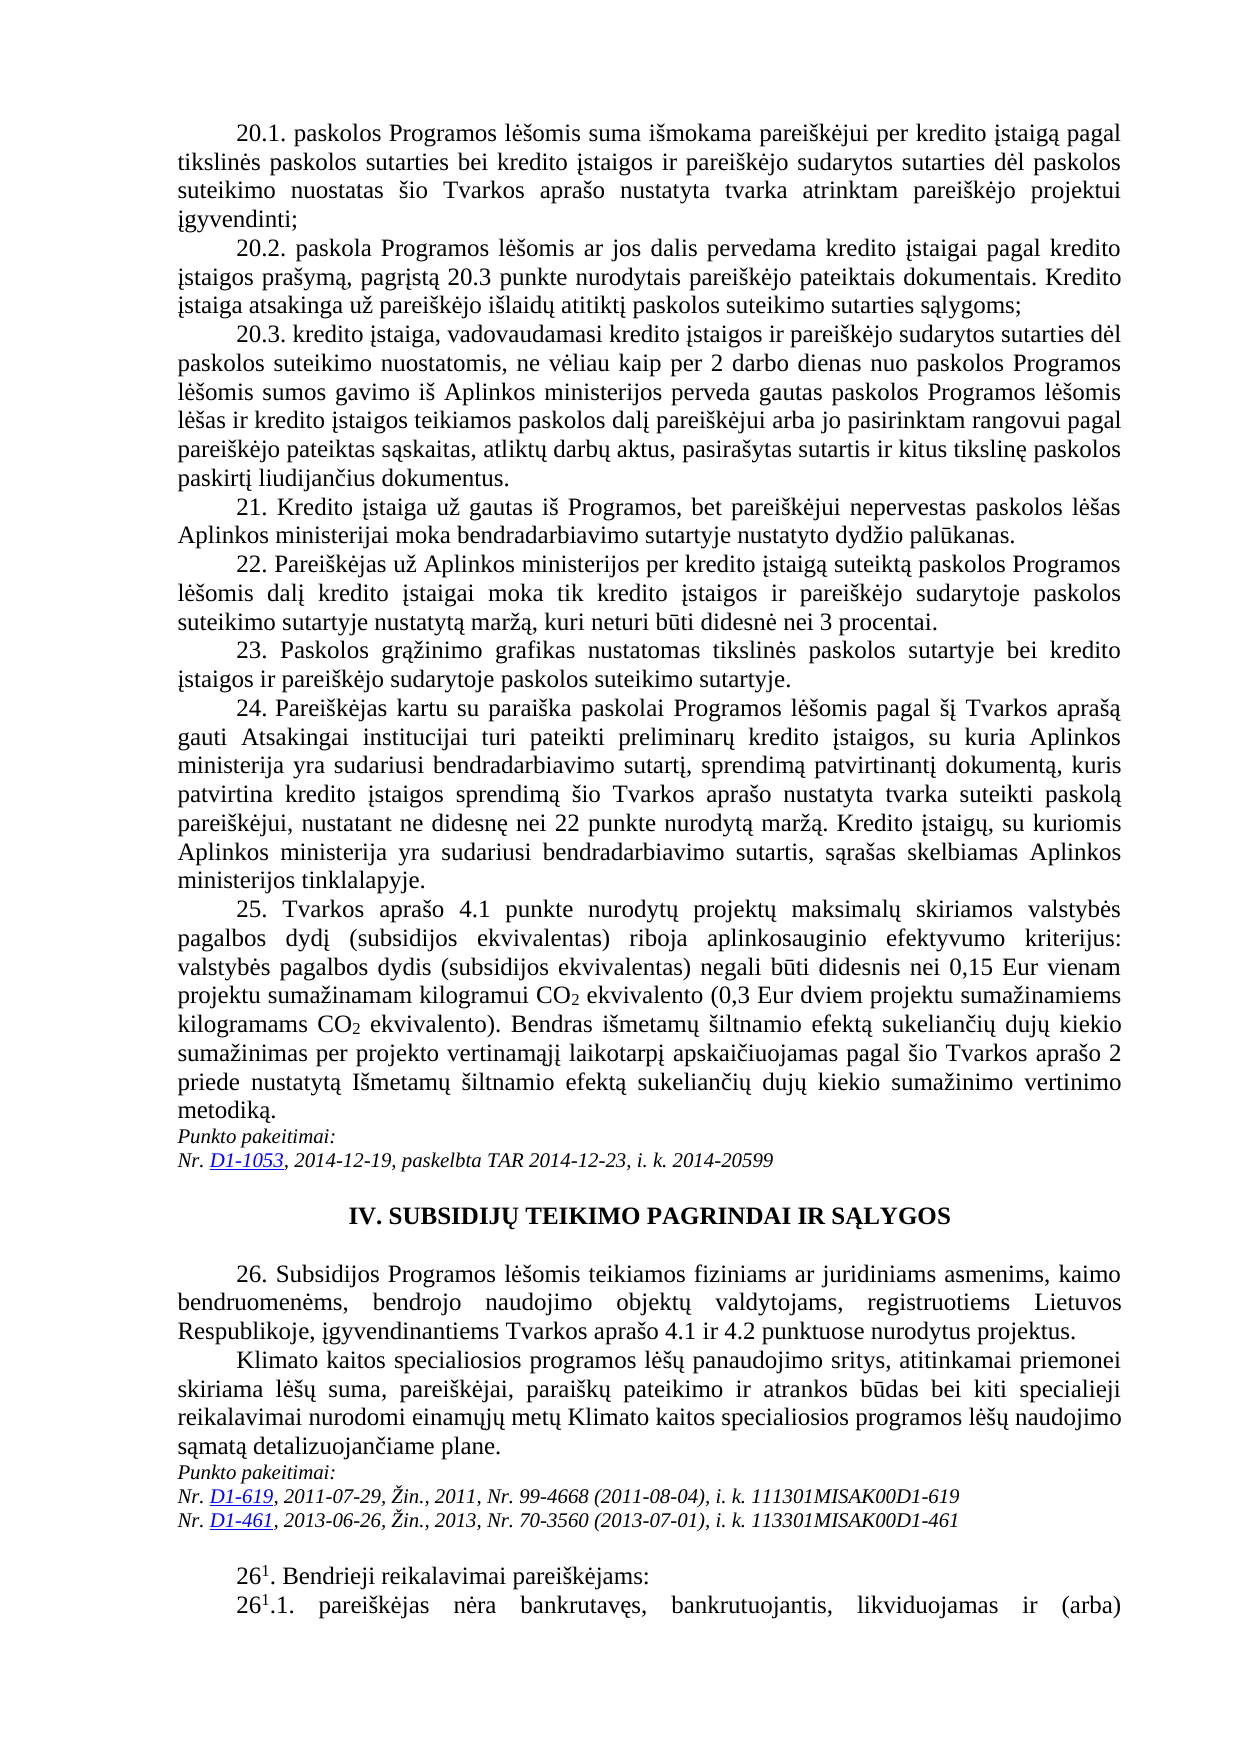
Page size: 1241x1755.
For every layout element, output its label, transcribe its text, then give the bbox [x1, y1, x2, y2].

text 20.1. paskolos Programos lėšomis suma išmokama pareiškėjui per kredito įstaigą pagal tikslinės paskolos sutarties bei kredito įstaigos ir pareiškėjo sudarytos sutarties dėl paskolos suteikimo nuostatas šio Tvarkos aprašo nustatyta tvarka atrinktam pareiškėjo projektui įgyvendinti; [177, 118, 1122, 233]
text Nr. D1-1053, 2014-12-19, paskelbta TAR 2014-12-23, i. k. 2014-20599 [177, 1148, 1122, 1172]
text Punkto pakeitimai: [177, 1460, 1122, 1484]
text Klimato kaitos specialiosios programos lėšų panaudojimo sritys, atitinkamai priemonei skiriama lėšų suma, pareiškėjai, paraiškų pateikimo ir atrankos būdas bei kiti specialieji reikalavimai nurodomi einamųjų metų Klimato kaitos specialiosios programos lėšų naudojimo sąmatą detalizuojančiame plane. [177, 1345, 1122, 1460]
text 20.3. kredito įstaiga, vadovaudamasi kredito įstaigos ir pareiškėjo sudarytos sutarties dėl paskolos suteikimo nuostatomis, ne vėliau kaip per 2 darbo dienas nuo paskolos Programos lėšomis sumos gavimo iš Aplinkos ministerijos perveda gautas paskolos Programos lėšomis lėšas ir kredito įstaigos teikiamos paskolos dalį pareiškėjui arba jo pasirinktam rangovui pagal pareiškėjo pateiktas sąskaitas, atliktų darbų aktus, pasirašytas sutartis ir kitus tikslinę paskolos paskirtį liudijančius dokumentus. [177, 319, 1122, 492]
text IV. SUBSIDIJŲ TEIKIMO PAGRINDAI IR SĄLYGOS [177, 1201, 1122, 1230]
text Nr. D1-619, 2011-07-29, Žin., 2011, Nr. 99-4668 (2011-08-04), i. k. 111301MISAK00D1-619 [177, 1484, 1122, 1508]
text 21. Kredito įstaiga už gautas iš Programos, bet pareiškėjui nepervestas paskolos lėšas Aplinkos ministerijai moka bendradarbiavimo sutartyje nustatyto dydžio palūkanas. [177, 492, 1122, 549]
text 24. Pareiškėjas kartu su paraiška paskolai Programos lėšomis pagal šį Tvarkos aprašą gauti Atsakingai institucijai turi pateikti preliminarų kredito įstaigos, su kuria Aplinkos ministerija yra sudariusi bendradarbiavimo sutartį, sprendimą patvirtinantį dokumentą, kuris patvirtina kredito įstaigos sprendimą šio Tvarkos aprašo nustatyta tvarka suteikti paskolą pareiškėjui, nustatant ne didesnę nei 22 punkte nurodytą maržą. Kredito įstaigų, su kuriomis Aplinkos ministerija yra sudariusi bendradarbiavimo sutartis, sąrašas skelbiamas Aplinkos ministerijos tinklalapyje. [177, 693, 1122, 894]
text 261. Bendrieji reikalavimai pareiškėjams: [177, 1561, 1122, 1590]
text 23. Paskolos grąžinimo grafikas nustatomas tikslinės paskolos sutartyje bei kredito įstaigos ir pareiškėjo sudarytoje paskolos suteikimo sutartyje. [177, 636, 1122, 693]
text 25. Tvarkos aprašo 4.1 punkte nurodytų projektų maksimalų skiriamos valstybės pagalbos dydį (subsidijos ekvivalentas) riboja aplinkosauginio efektyvumo kriterijus: valstybės pagalbos dydis (subsidijos ekvivalentas) negali būti didesnis nei 0,15 Eur vienam projektu sumažinamam kilogramui CO2 ekvivalento (0,3 Eur dviem projektu sumažinamiems kilogramams CO2 ekvivalento). Bendras išmetamų šiltnamio efektą sukeliančių dujų kiekio sumažinimas per projekto vertinamąjį laikotarpį apskaičiuojamas pagal šio Tvarkos aprašo 2 priede nustatytą Išmetamų šiltnamio efektą sukeliančių dujų kiekio sumažinimo vertinimo metodiką. [177, 894, 1122, 1124]
text 20.2. paskola Programos lėšomis ar jos dalis pervedama kredito įstaigai pagal kredito įstaigos prašymą, pagrįstą 20.3 punkte nurodytais pareiškėjo pateiktais dokumentais. Kredito įstaiga atsakinga už pareiškėjo išlaidų atitiktį paskolos suteikimo sutarties sąlygoms; [177, 233, 1122, 319]
text 22. Pareiškėjas už Aplinkos ministerijos per kredito įstaigą suteiktą paskolos Programos lėšomis dalį kredito įstaigai moka tik kredito įstaigos ir pareiškėjo sudarytoje paskolos suteikimo sutartyje nustatytą maržą, kuri neturi būti didesnė nei 3 procentai. [177, 549, 1122, 636]
text Punkto pakeitimai: [177, 1124, 1122, 1148]
text 261.1. pareiškėjas nėra bankrutavęs, bankrutuojantis, likviduojamas ir (arba) [177, 1590, 1122, 1618]
text 26. Subsidijos Programos lėšomis teikiamos fiziniams ar juridiniams asmenims, kaimo bendruomenėms, bendrojo naudojimo objektų valdytojams, registruotiems Lietuvos Respublikoje, įgyvendinantiems Tvarkos aprašo 4.1 ir 4.2 punktuose nurodytus projektus. [177, 1259, 1122, 1345]
text Nr. D1-461, 2013-06-26, Žin., 2013, Nr. 70-3560 (2013-07-01), i. k. 113301MISAK00D1-461 [177, 1508, 1122, 1532]
